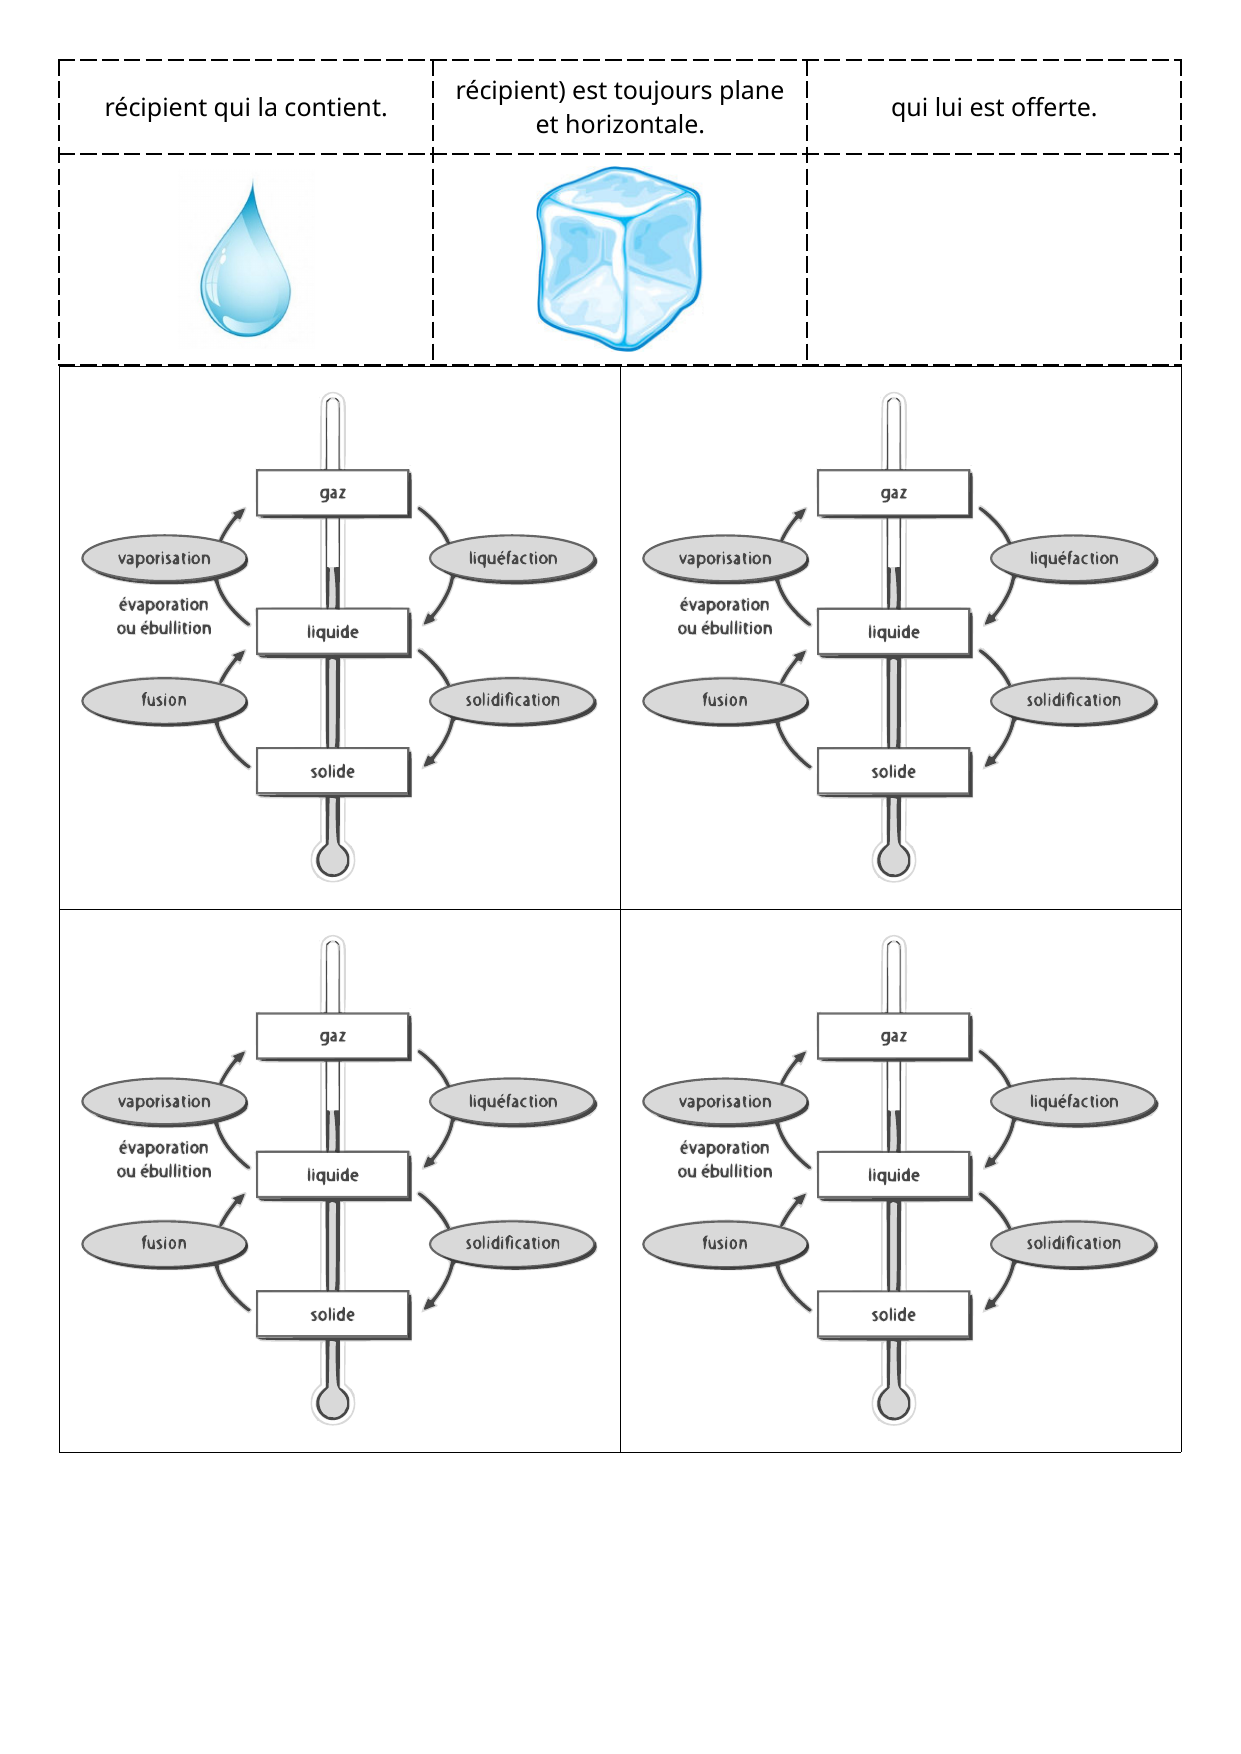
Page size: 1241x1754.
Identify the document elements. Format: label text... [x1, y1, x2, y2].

table_header [60, 367, 620, 909]
table_cell [59, 153, 433, 363]
table_cell récipient) est toujours plane et horizontale. [433, 59, 807, 153]
picture [536, 166, 704, 352]
table_cell récipient qui la contient. [59, 59, 433, 153]
picture [177, 169, 315, 349]
table_cell [621, 910, 1181, 1452]
table_cell [433, 153, 807, 363]
table_cell [807, 153, 1181, 363]
table_cell qui lui est offerte. [807, 59, 1181, 153]
table_cell [60, 910, 620, 1452]
table_header [621, 367, 1181, 909]
